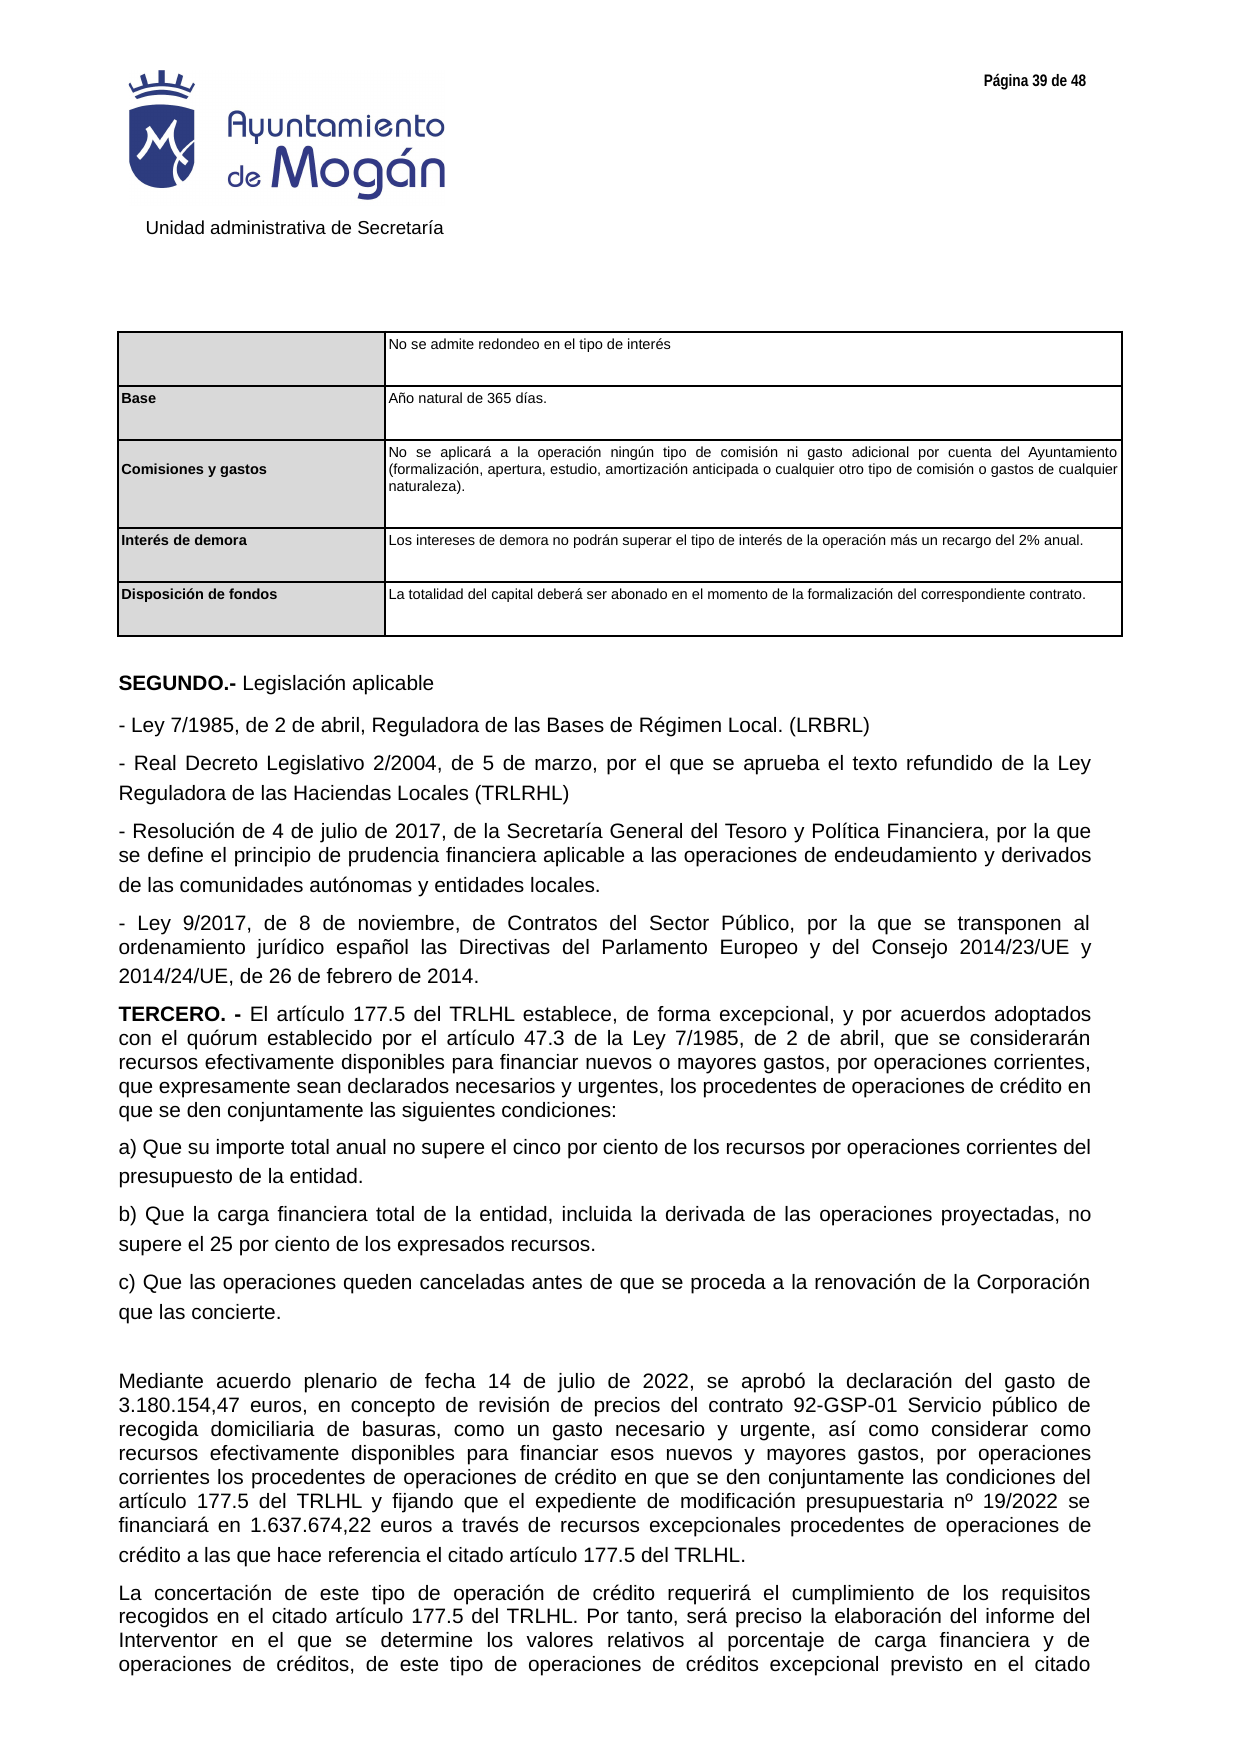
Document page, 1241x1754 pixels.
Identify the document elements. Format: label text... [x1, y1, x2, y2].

text Mediante acuerdo plenario de fecha 14 de julio de 2022, se aprobó la declaración del gasto de 3.180.154,47 euros, en concepto de revisión de precios del contrato 92-GSP-01 Servicio público de recogida domiciliaria de basuras, como un gasto necesario y urgente, así como considerar como recursos efectivamente disponibles para financiar esos nuevos y mayores gastos, por operaciones corrientes los procedentes de operaciones de crédito en que se den conjuntamente las condiciones del artículo 177.5 del TRLHL y fijando que el expediente de modificación presupuestaria nº 19/2022 se financiará en 1.637.674,22 euros a través de recursos excepcionales procedentes de operaciones de crédito a las que hace referencia el citado artículo 177.5 del TRLHL. [118, 1338, 1092, 1568]
text b) Que la carga financiera total de la entidad, incluida la derivada de las operaciones proyectadas, no supere el 25 por ciento de los expresados recursos. [118, 1202, 1092, 1257]
table_cell [119, 333, 384, 385]
text La concertación de este tipo de operación de crédito requerirá el cumplimiento de los requisitos recogidos en el citado artículo 177.5 del TRLHL. Por tanto, será preciso la elaboración del informe del Interventor en el que se determine los valores relativos al porcentaje de carga financiera y de operaciones de créditos, de este tipo de operaciones de créditos excepcional previsto en el citado [118, 1580, 1092, 1676]
table_cell Año natural de 365 días. [386, 387, 1121, 439]
text - Real Decreto Legislativo 2/2004, de 5 de marzo, por el que se aprueba el texto refundido de la Ley Reguladora de las Haciendas Locales (TRLRHL) [118, 751, 1092, 806]
picture [128, 70, 445, 206]
table_cell Disposición de fondos [119, 583, 384, 635]
text a) Que su importe total anual no supere el cinco por ciento de los recursos por operaciones corrientes del presupuesto de la entidad. [118, 1134, 1092, 1190]
text - Resolución de 4 de julio de 2017, de la Secretaría General del Tesoro y Política Financiera, por la que se define el principio de prudencia financiera aplicable a las operaciones de endeudamiento y derivados de las comunidades autónomas y entidades locales. [118, 819, 1092, 898]
table_cell Los intereses de demora no podrán superar el tipo de interés de la operación más un recargo del 2% anual. [386, 529, 1121, 581]
table_cell No se admite redondeo en el tipo de interés [386, 333, 1121, 385]
table_cell No se aplicará a la operación ningún tipo de comisión ni gasto adicional por cuenta del Ayuntamiento (formalización, apertura, estudio, amortización anticipada o cualquier otro tipo de comisión o gastos de cualquier naturaleza). [386, 441, 1121, 527]
table_cell Base [119, 387, 384, 439]
text SEGUNDO.- Legislación aplicable [118, 671, 1092, 695]
text - Ley 7/1985, de 2 de abril, Reguladora de las Bases de Régimen Local. (LRBRL) [118, 707, 1092, 739]
text c) Que las operaciones queden canceladas antes de que se proceda a la renovación de la Corporación que las concierte. [118, 1270, 1092, 1325]
table_cell Interés de demora [119, 529, 384, 581]
table_cell Comisiones y gastos [119, 441, 384, 527]
table_cell La totalidad del capital deberá ser abonado en el momento de la formalización del correspondiente contrato. [386, 583, 1121, 635]
text - Ley 9/2017, de 8 de noviembre, de Contratos del Sector Público, por la que se transponen al ordenamiento jurídico español las Directivas del Parlamento Europeo y del Consejo 2014/23/UE y 2014/24/UE, de 26 de febrero de 2014. [118, 911, 1092, 990]
text TERCERO. - El artículo 177.5 del TRLHL establece, de forma excepcional, y por acuerdos adoptados con el quórum establecido por el artículo 47.3 de la Ley 7/1985, de 2 de abril, que se considerarán recursos efectivamente disponibles para financiar nuevos o mayores gastos, por operaciones corrientes, que expresamente sean declarados necesarios y urgentes, los procedentes de operaciones de crédito en que se den conjuntamente las siguientes condiciones: [118, 1002, 1092, 1122]
